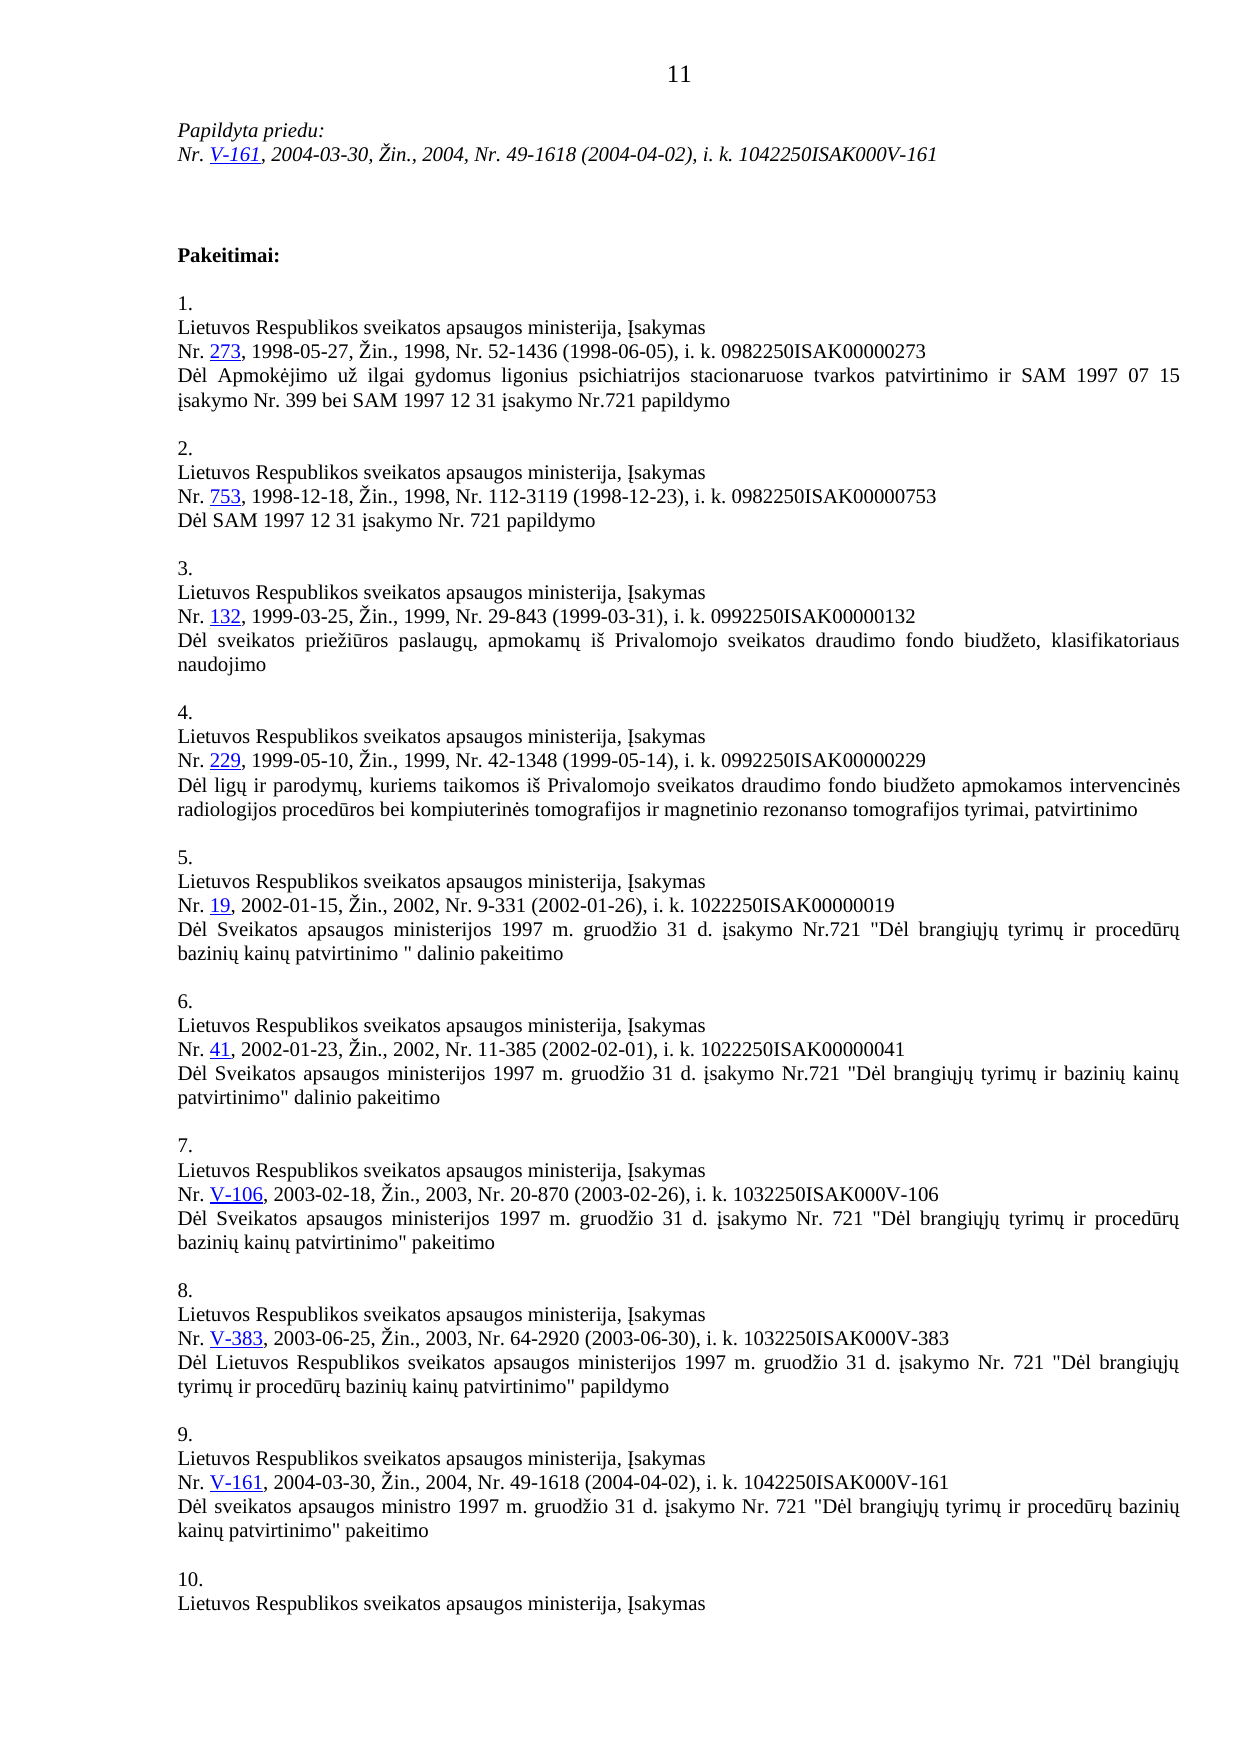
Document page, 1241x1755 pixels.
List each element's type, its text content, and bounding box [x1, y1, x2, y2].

text Lietuvos Respublikos sveikatos apsaugos ministerija, Įsakymas [177, 1157, 1181, 1182]
text Dėl SAM 1997 12 31 įsakymo Nr. 721 papildymo [177, 508, 1181, 532]
text 3. [177, 556, 1181, 580]
text Papildyta priedu: [177, 118, 1181, 142]
text 9. [177, 1422, 1181, 1446]
text Nr. 19, 2002-01-15, Žin., 2002, Nr. 9-331 (2002-01-26), i. k. 1022250ISAK00000019 [177, 893, 1181, 917]
text 4. [177, 700, 1181, 724]
text Nr. 273, 1998-05-27, Žin., 1998, Nr. 52-1436 (1998-06-05), i. k. 0982250ISAK00000273 [177, 339, 1181, 363]
text Nr. V-161, 2004-03-30, Žin., 2004, Nr. 49-1618 (2004-04-02), i. k. 1042250ISAK000V-161 [177, 142, 1181, 166]
text Dėl ligų ir parodymų, kuriems taikomos iš Privalomojo sveikatos draudimo fondo biudžeto apmokamos intervencinės radiologijos procedūros bei kompiuterinės tomografijos ir magnetinio rezonanso tomografijos tyrimai, patvirtinimo [177, 772, 1181, 821]
text 8. [177, 1278, 1181, 1302]
text Lietuvos Respublikos sveikatos apsaugos ministerija, Įsakymas [177, 1446, 1181, 1470]
text Dėl Lietuvos Respublikos sveikatos apsaugos ministerijos 1997 m. gruodžio 31 d. įsakymo Nr. 721 "Dėl brangiųjų tyrimų ir procedūrų bazinių kainų patvirtinimo" papildymo [177, 1350, 1181, 1398]
text Dėl Sveikatos apsaugos ministerijos 1997 m. gruodžio 31 d. įsakymo Nr. 721 "Dėl brangiųjų tyrimų ir procedūrų bazinių kainų patvirtinimo" pakeitimo [177, 1206, 1181, 1254]
text Dėl Sveikatos apsaugos ministerijos 1997 m. gruodžio 31 d. įsakymo Nr.721 "Dėl brangiųjų tyrimų ir bazinių kainų patvirtinimo" dalinio pakeitimo [177, 1061, 1181, 1109]
text Nr. V-383, 2003-06-25, Žin., 2003, Nr. 64-2920 (2003-06-30), i. k. 1032250ISAK000V-383 [177, 1326, 1181, 1350]
text Lietuvos Respublikos sveikatos apsaugos ministerija, Įsakymas [177, 315, 1181, 339]
text Lietuvos Respublikos sveikatos apsaugos ministerija, Įsakymas [177, 869, 1181, 893]
text Nr. V-161, 2004-03-30, Žin., 2004, Nr. 49-1618 (2004-04-02), i. k. 1042250ISAK000V-161 [177, 1470, 1181, 1494]
text Dėl Sveikatos apsaugos ministerijos 1997 m. gruodžio 31 d. įsakymo Nr.721 "Dėl brangiųjų tyrimų ir procedūrų bazinių kainų patvirtinimo " dalinio pakeitimo [177, 917, 1181, 965]
text Lietuvos Respublikos sveikatos apsaugos ministerija, Įsakymas [177, 1013, 1181, 1037]
text Pakeitimai: [177, 243, 1181, 267]
text Nr. 753, 1998-12-18, Žin., 1998, Nr. 112-3119 (1998-12-23), i. k. 0982250ISAK00000753 [177, 484, 1181, 508]
text Dėl sveikatos apsaugos ministro 1997 m. gruodžio 31 d. įsakymo Nr. 721 "Dėl brangiųjų tyrimų ir procedūrų bazinių kainų patvirtinimo" pakeitimo [177, 1494, 1181, 1542]
text Nr. 132, 1999-03-25, Žin., 1999, Nr. 29-843 (1999-03-31), i. k. 0992250ISAK00000132 [177, 604, 1181, 628]
text Nr. V-106, 2003-02-18, Žin., 2003, Nr. 20-870 (2003-02-26), i. k. 1032250ISAK000V-106 [177, 1182, 1181, 1206]
text Lietuvos Respublikos sveikatos apsaugos ministerija, Įsakymas [177, 1302, 1181, 1326]
text Lietuvos Respublikos sveikatos apsaugos ministerija, Įsakymas [177, 460, 1181, 484]
text Dėl sveikatos priežiūros paslaugų, apmokamų iš Privalomojo sveikatos draudimo fondo biudžeto, klasifikatoriaus naudojimo [177, 628, 1181, 676]
text Nr. 41, 2002-01-23, Žin., 2002, Nr. 11-385 (2002-02-01), i. k. 1022250ISAK00000041 [177, 1037, 1181, 1061]
text 10. [177, 1567, 1181, 1591]
text Nr. 229, 1999-05-10, Žin., 1999, Nr. 42-1348 (1999-05-14), i. k. 0992250ISAK00000229 [177, 748, 1181, 772]
text 5. [177, 845, 1181, 869]
text Lietuvos Respublikos sveikatos apsaugos ministerija, Įsakymas [177, 724, 1181, 748]
text 2. [177, 436, 1181, 460]
text Lietuvos Respublikos sveikatos apsaugos ministerija, Įsakymas [177, 1591, 1181, 1615]
text Lietuvos Respublikos sveikatos apsaugos ministerija, Įsakymas [177, 580, 1181, 604]
text 6. [177, 989, 1181, 1013]
text 7. [177, 1133, 1181, 1157]
text Dėl Apmokėjimo už ilgai gydomus ligonius psichiatrijos stacionaruose tvarkos patvirtinimo ir SAM 1997 07 15 įsakymo Nr. 399 bei SAM 1997 12 31 įsakymo Nr.721 papildymo [177, 363, 1181, 412]
text 1. [177, 291, 1181, 315]
